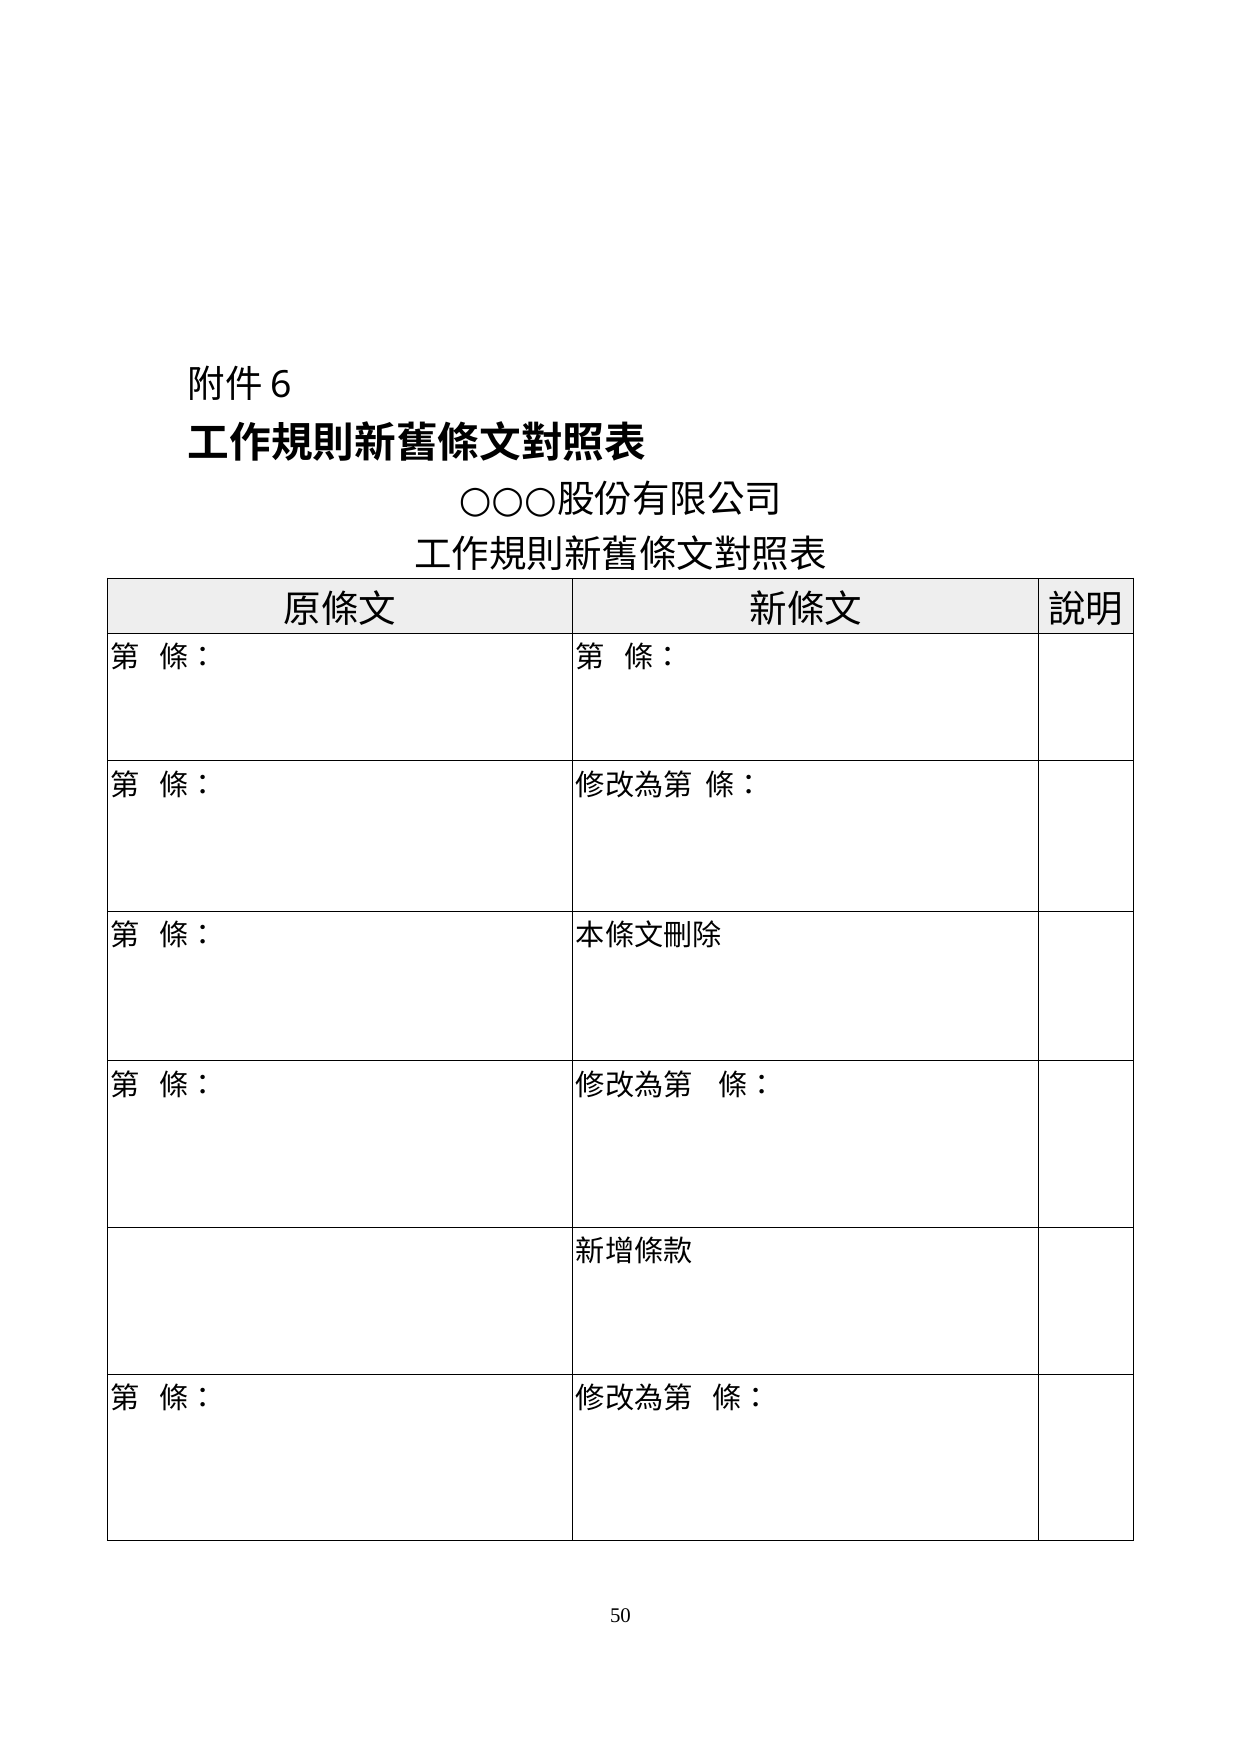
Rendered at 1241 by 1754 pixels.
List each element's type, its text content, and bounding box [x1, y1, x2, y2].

table_cell [108, 1228, 572, 1373]
table_cell 新增條款 [573, 1228, 1038, 1373]
table_cell [1039, 1228, 1133, 1373]
table_cell [1039, 634, 1133, 760]
table_cell [1039, 912, 1133, 1060]
table_cell 第 條： [108, 1061, 572, 1227]
table_header 原條文 [108, 579, 572, 633]
table_header 說明 [1039, 579, 1133, 633]
text 工作規則新舊條文對照表 [187, 523, 1053, 578]
table_cell 第 條： [108, 761, 572, 911]
table_cell 修改為第 條： [573, 761, 1038, 911]
table_cell 第 條： [108, 1375, 572, 1540]
table_cell 第 條： [573, 634, 1038, 760]
table_cell 本條文刪除 [573, 912, 1038, 1060]
table_cell [1039, 1375, 1133, 1540]
table_header 新條文 [573, 579, 1038, 633]
table_cell 修改為第 條： [573, 1375, 1038, 1540]
text ○○○股份有限公司 [187, 469, 1053, 523]
table_cell [1039, 1061, 1133, 1227]
table_cell [1039, 761, 1133, 911]
text 工作規則新舊條文對照表 [187, 409, 1050, 469]
table_cell 修改為第 條： [573, 1061, 1038, 1227]
table_cell 第 條： [108, 634, 572, 760]
text 附件6 [187, 354, 1050, 409]
table_cell 第 條： [108, 912, 572, 1060]
